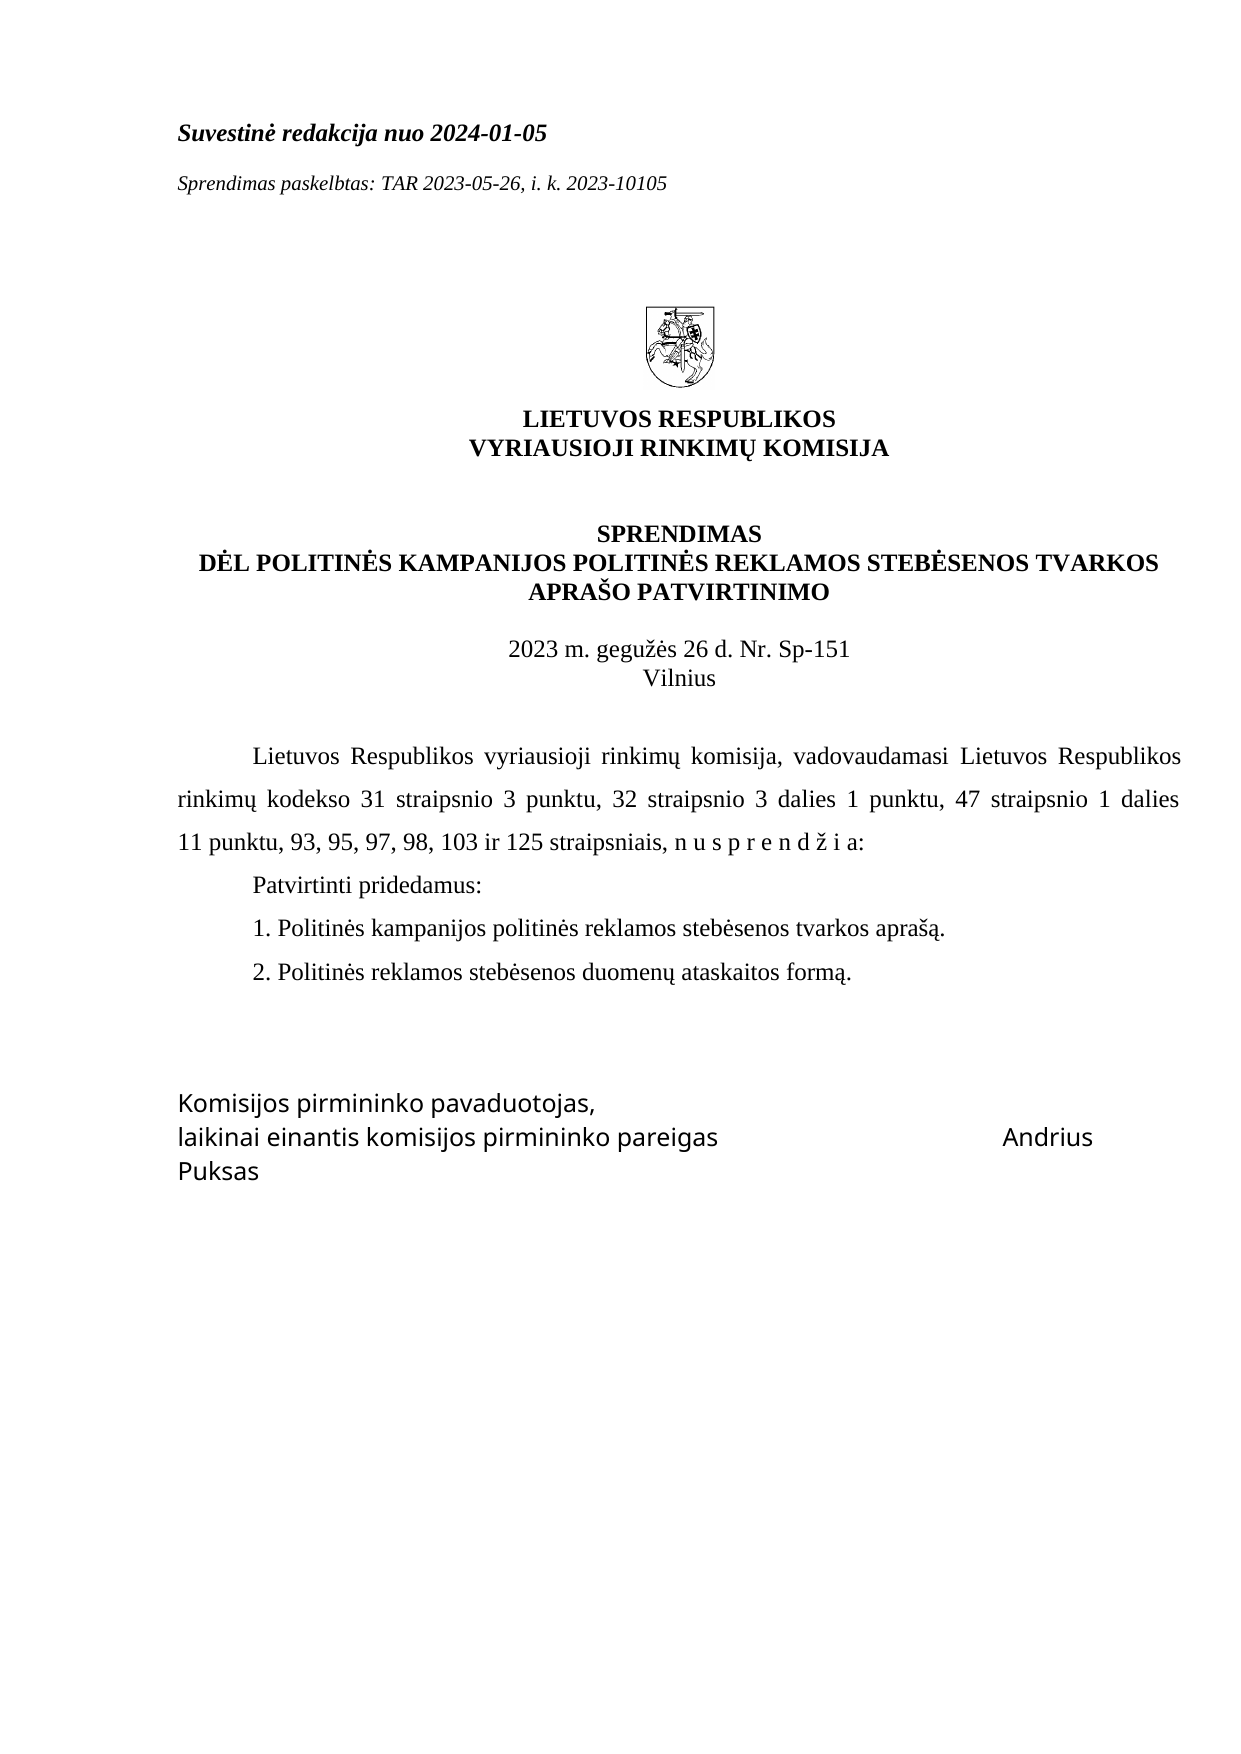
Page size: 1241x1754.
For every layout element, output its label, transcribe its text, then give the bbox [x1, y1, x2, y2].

text DĖL POLITINĖS KAMPANIJOS POLITINĖS REKLAMOS STEBĖSENOS TVARKOS APRAŠO PATVIRTINIMO [177, 548, 1181, 605]
text Patvirtinti pridedamus: [177, 870, 1181, 899]
text Komisijos pirmininko pavaduotojas, [177, 1086, 1181, 1120]
text 2023 m. gegužės 26 d. Nr. Sp-151 [177, 634, 1181, 663]
text LIETUVOS RESPUBLIKOS [177, 404, 1181, 433]
text Lietuvos Respublikos vyriausioji rinkimų komisija, vadovaudamasi Lietuvos Respublikos rinkimų kodekso 31 straipsnio 3 punktu, 32 straipsnio 3 dalies 1 punktu, 47 straipsnio 1 dalies 11 punktu, 93, 95, 97, 98, 103 ir 125 straipsniais, nusprendžia: [177, 741, 1181, 856]
text 1. Politinės kampanijos politinės reklamos stebėsenos tvarkos aprašą. [177, 913, 1181, 942]
text VYRIAUSIOJI RINKIMŲ KOMISIJA [177, 433, 1181, 462]
text laikinai einantis komisijos pirmininko pareigas Andrius Puksas [177, 1120, 1181, 1188]
text SpREndimas [177, 519, 1181, 548]
text Vilnius [177, 663, 1181, 692]
text Sprendimas paskelbtas: TAR 2023-05-26, i. k. 2023-10105 [177, 171, 1181, 195]
text 2. Politinės reklamos stebėsenos duomenų ataskaitos formą. [177, 957, 1181, 985]
text Suvestinė redakcija nuo 2024-01-05 [177, 118, 1181, 147]
